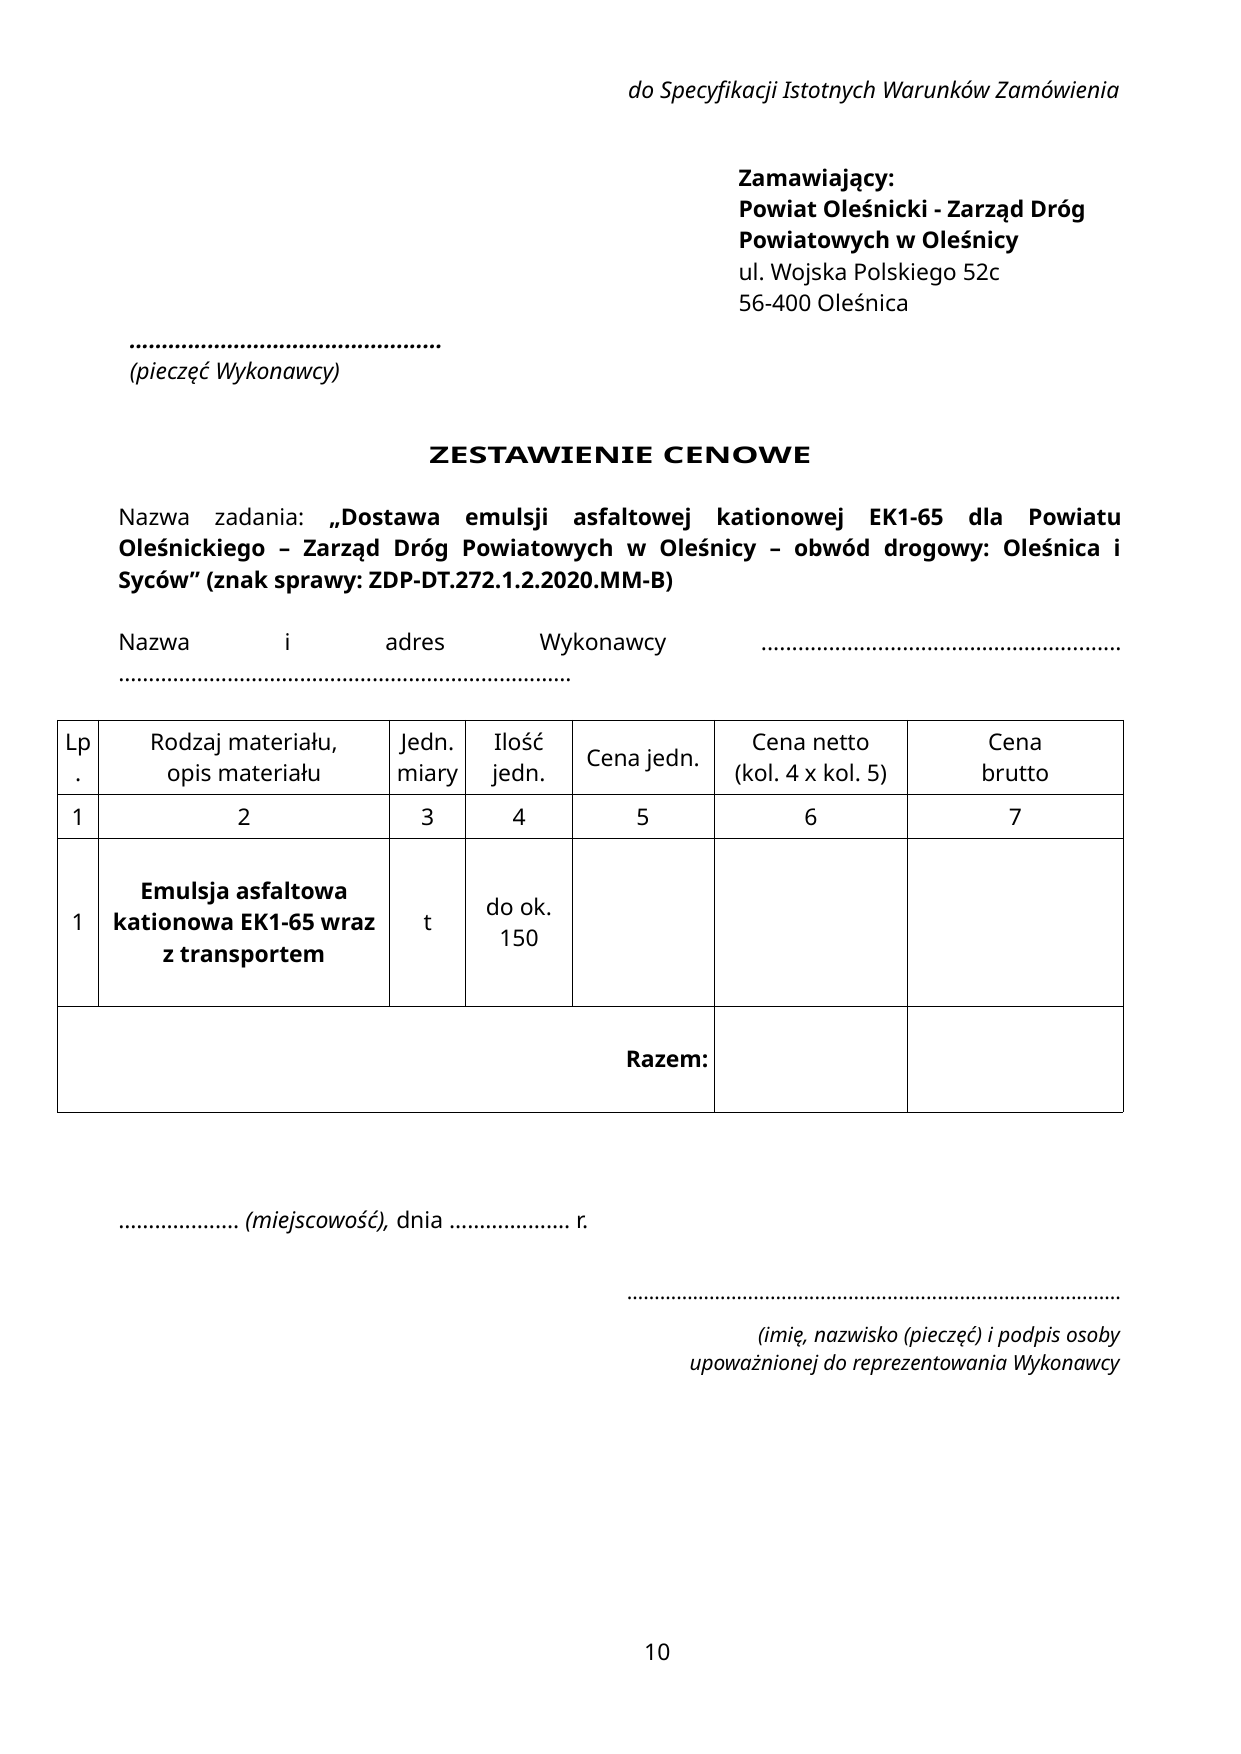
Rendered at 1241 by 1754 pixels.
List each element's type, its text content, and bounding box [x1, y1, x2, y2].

table_cell Razem: [58, 1007, 714, 1111]
table_cell 1 [58, 795, 98, 837]
text Powiat Oleśnicki - Zarząd Dróg Powiatowych w Oleśnicy [738, 193, 1122, 256]
text ………….……. (miejscowość), dnia ………….……. r. [118, 1204, 1122, 1235]
text Nazwa zadania: „Dostawa emulsji asfaltowej kationowej EK1-65 dla Powiatu Oleśnickiego – Zarząd Dróg Powiatowych w Oleśnicy – obwód drogowy: Oleśnica i Syców” (znak sprawy: ZDP-DT.272.1.2.2020.MM-B) [118, 501, 1122, 595]
table_cell 6 [715, 795, 907, 837]
table_header Cena jedn. [573, 721, 714, 794]
text (imię, nazwisko (pieczęć) i podpis osoby [118, 1320, 1122, 1348]
table_header Lp. [58, 721, 98, 794]
table_header Ilość jedn. [466, 721, 572, 794]
table_header Cena brutto [908, 721, 1123, 794]
table_header Jedn. miary [390, 721, 465, 794]
table_header ................................................ (pieczęć Wykonawcy) [124, 318, 472, 392]
text do Specyfikacji Istotnych Warunków Zamówienia [118, 74, 1122, 105]
table_cell t [390, 839, 465, 1006]
table_cell Emulsja asfaltowa kationowa EK1-65 wraz z transportem [99, 839, 389, 1006]
text 56-400 Oleśnica [738, 287, 1122, 318]
table_header Cena netto (kol. 4 x kol. 5) [715, 721, 907, 794]
table_cell do ok. 150 [466, 839, 572, 1006]
text upoważnionej do reprezentowania Wykonawcy [118, 1348, 1122, 1377]
text ………………….................................................................... [118, 1277, 1122, 1306]
table_header [472, 318, 1128, 392]
table_header Rodzaj materiału, opis materiału [99, 721, 389, 794]
text Zamawiający: [664, 162, 1122, 193]
table_cell 7 [908, 795, 1123, 837]
table_cell [908, 839, 1123, 1006]
text Nazwa i adres Wykonawcy ...............................………………..........………………………………………………………………… [118, 626, 1122, 688]
table_cell 3 [390, 795, 465, 837]
table_cell 5 [573, 795, 714, 837]
table_cell 4 [466, 795, 572, 837]
table_cell [573, 839, 714, 1006]
table_cell 2 [99, 795, 389, 837]
table_cell [715, 839, 907, 1006]
table_cell [908, 1007, 1123, 1111]
text ZESTAWIENIE CENOWE [118, 438, 1122, 470]
text ul. Wojska Polskiego 52c [738, 256, 1122, 287]
table_cell 1 [58, 839, 98, 1006]
table_cell [715, 1007, 907, 1111]
